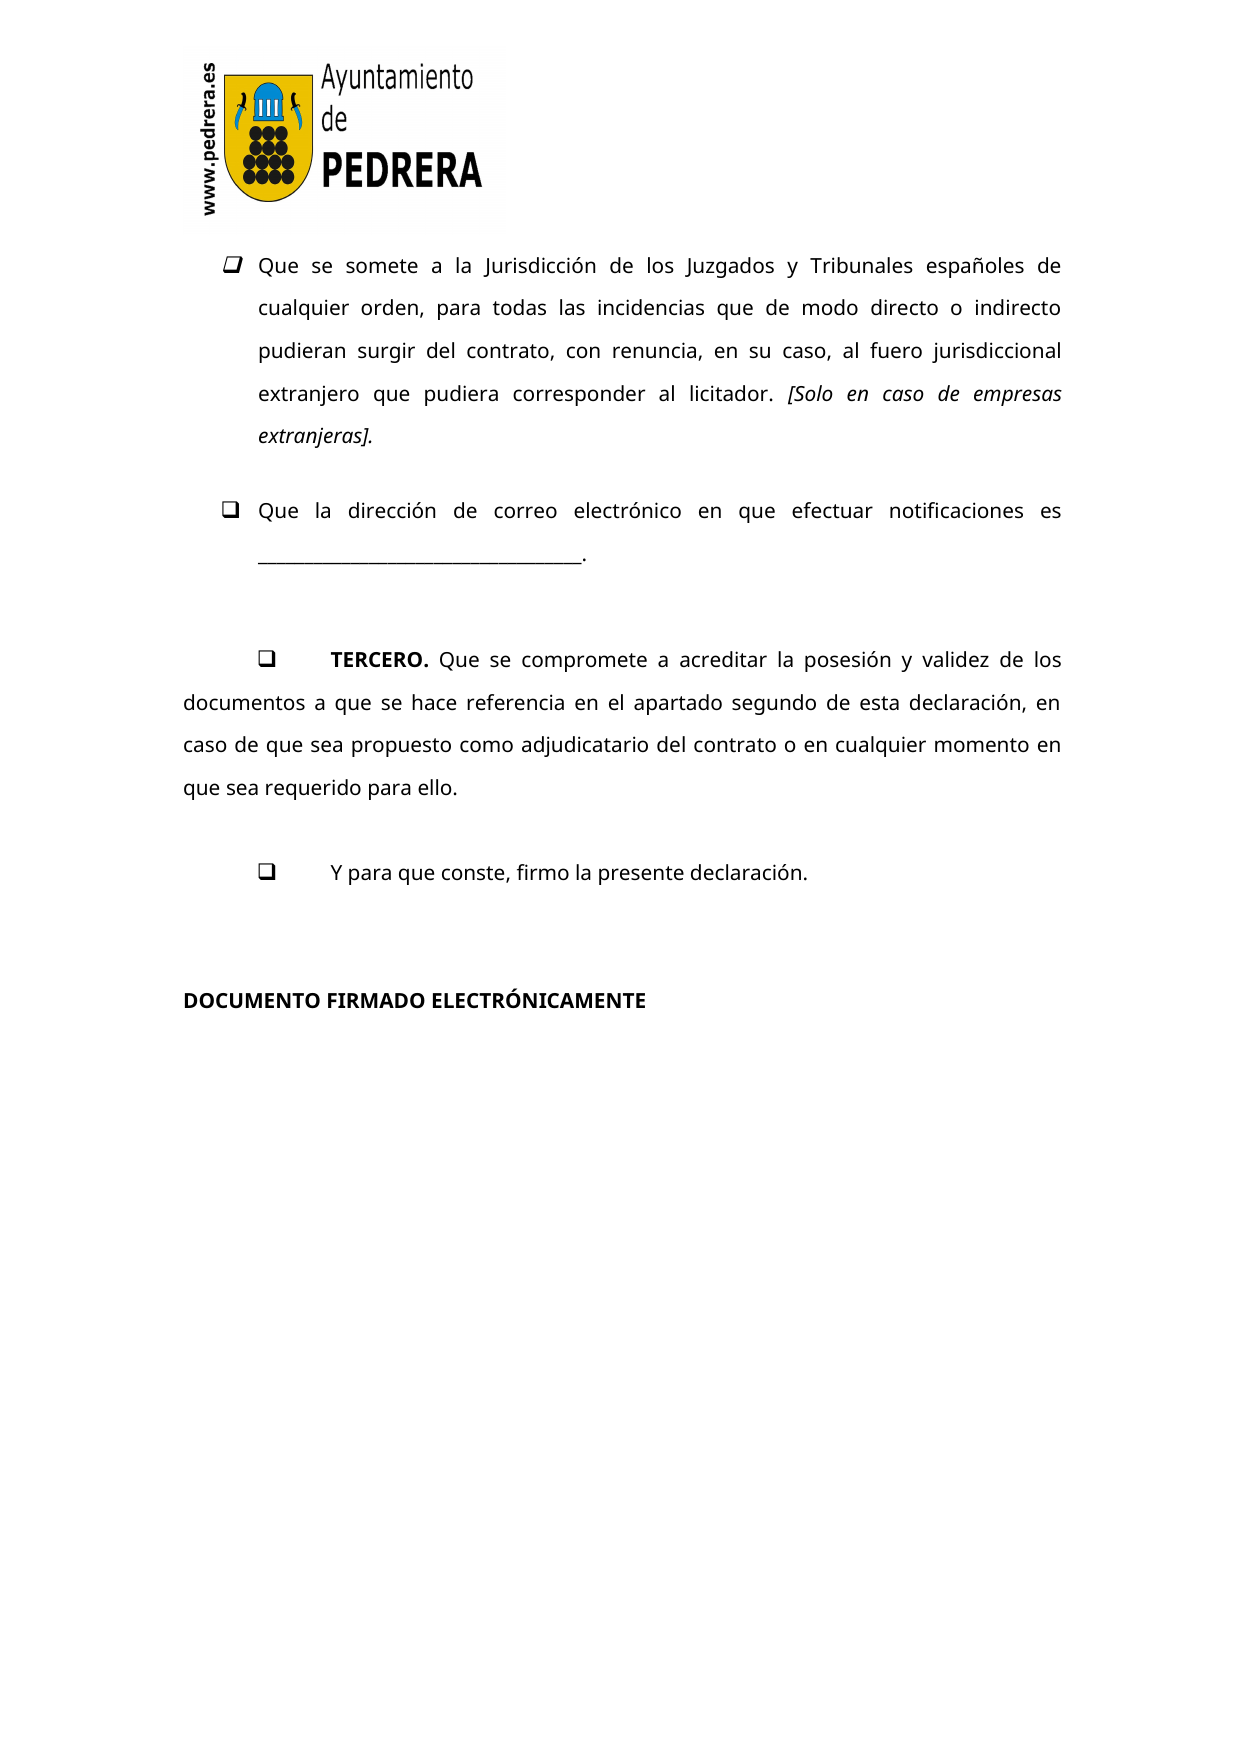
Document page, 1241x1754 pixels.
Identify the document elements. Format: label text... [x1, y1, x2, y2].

list DOCUMENTO FIRMADO ELECTRÓNICAMENTE [183, 986, 1062, 1014]
picture [183, 46, 506, 235]
list Que la dirección de correo electrónico en que efectuar notificaciones es ___________________________________. [220, 496, 1062, 567]
list Que se somete a la Jurisdicción de los Juzgados y Tribunales españoles de cualquier orden, para todas las incidencias que de modo directo o indirecto pudieran surgir del contrato, con renuncia, en su caso, al fuero jurisdiccional extranjero que pudiera corresponder al licitador. [Solo en caso de empresas extranjeras]. [220, 251, 1062, 450]
list TERCERO. Que se compromete a acreditar la posesión y validez de los documentos a que se hace referencia en el apartado segundo de esta declaración, en caso de que sea propuesto como adjudicatario del contrato o en cualquier momento en que sea requerido para ello. [183, 645, 1062, 801]
list Y para que conste, firmo la presente declaración. [183, 858, 1062, 887]
